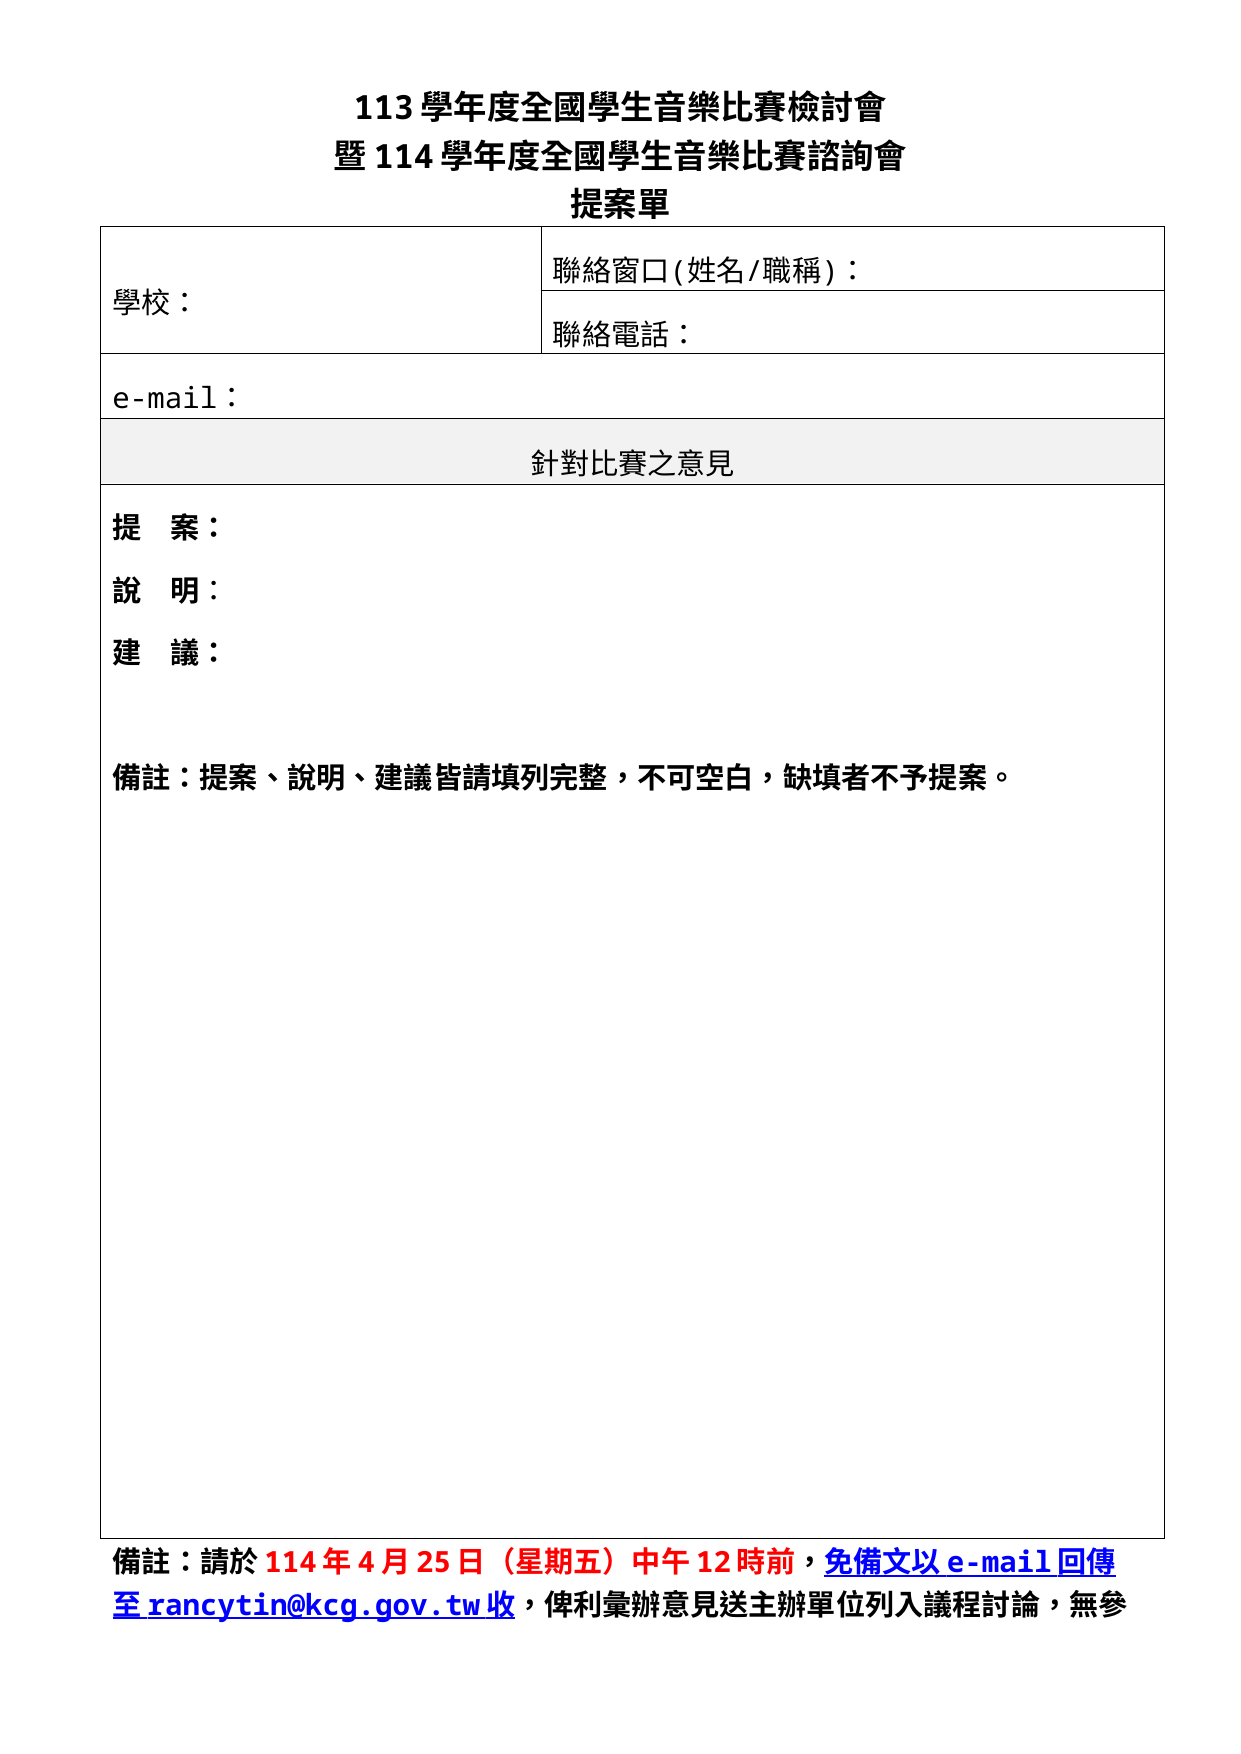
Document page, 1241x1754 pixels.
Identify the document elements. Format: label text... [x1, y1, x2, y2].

text 備註：請於114年4月25日（星期五）中午12時前，免備文以e-mail回傳至rancytin@kcg.gov.tw收，俾利彙辦意見送主辦單位列入議程討論，無參 [112, 1539, 1128, 1623]
text 113學年度全國學生音樂比賽檢討會 [112, 81, 1128, 129]
table_cell 針對比賽之意見 [101, 419, 1164, 483]
text 提案單 [112, 178, 1128, 226]
table_header 聯絡窗口(姓名/職稱)： [542, 227, 1164, 289]
table_cell 聯絡電話： [542, 291, 1164, 353]
table_header 學校： [101, 227, 541, 353]
text 暨114學年度全國學生音樂比賽諮詢會 [112, 129, 1128, 178]
table_cell 提 案： 說 明： 建 議： 備註：提案、說明、建議皆請填列完整，不可空白，缺填者不予提案。 [101, 485, 1164, 1538]
table_cell e-mail： [101, 354, 1164, 418]
